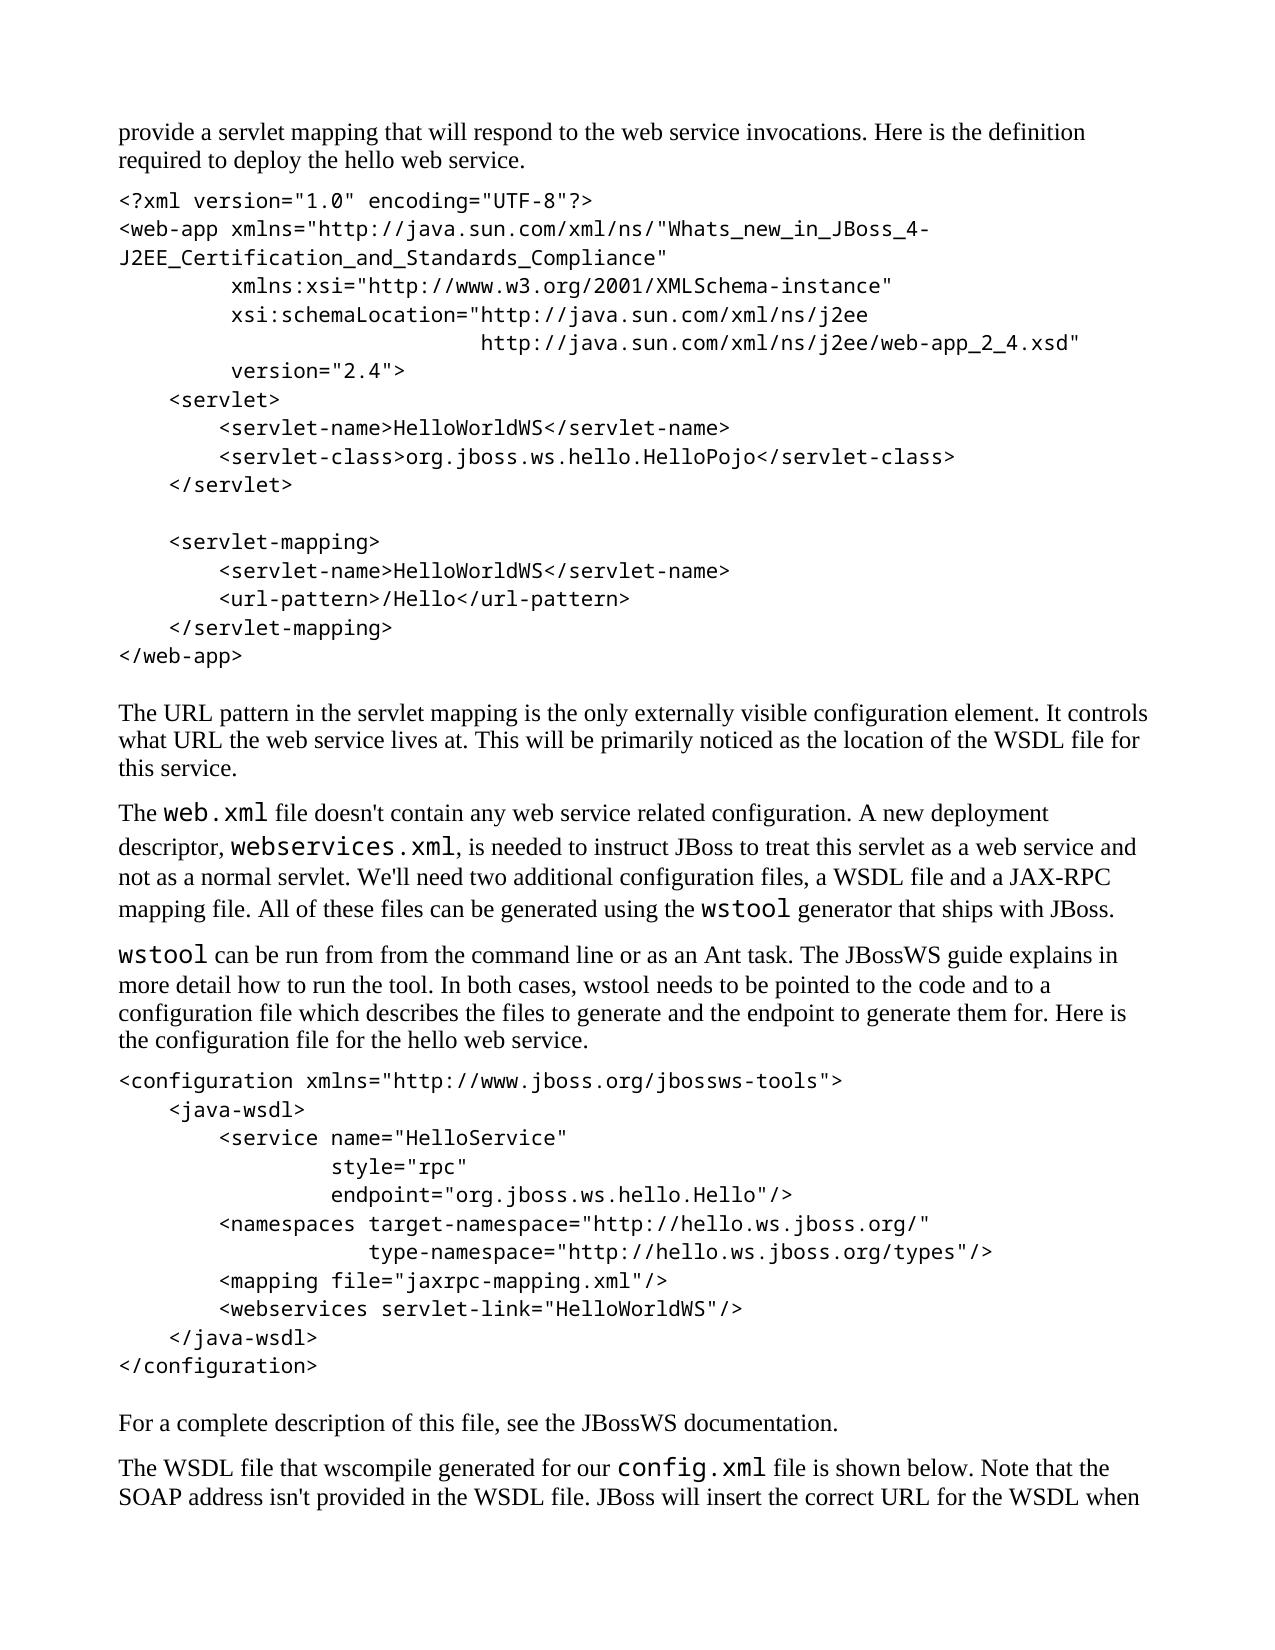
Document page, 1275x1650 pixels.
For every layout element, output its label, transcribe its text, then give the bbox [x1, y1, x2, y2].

text wstool can be run from from the command line or as an Ant task. The JBossWS guide explains in more detail how to run the tool. In both cases, wstool needs to be pointed to the code and to a configuration file which describes the files to generate and the endpoint to generate them for. Here is the configuration file for the hello web service. [118, 937, 1157, 1054]
text </servlet-mapping> [118, 613, 1157, 641]
text The URL pattern in the servlet mapping is the only externally visible configuration element. It controls what URL the web service lives at. This will be primarily noticed as the location of the WSDL file for this service. [118, 699, 1157, 782]
text <java-wsdl> [118, 1095, 1157, 1123]
text <servlet> [118, 385, 1157, 413]
text <servlet-name>HelloWorldWS</servlet-name> [118, 413, 1157, 442]
text <url-pattern>/Hello</url-pattern> [118, 584, 1157, 613]
text </configuration> [118, 1351, 1157, 1379]
text <servlet-class>org.jboss.ws.hello.HelloPojo</servlet-class> [118, 442, 1157, 470]
text <webservices servlet-link="HelloWorldWS"/> [118, 1294, 1157, 1323]
text xmlns:xsi="http://www.w3.org/2001/XMLSchema-instance" [118, 271, 1157, 300]
text <web-app xmlns="http://java.sun.com/xml/ns/"Whats_new_in_JBoss_4-J2EE_Certification_and_Standards_Compliance" [118, 214, 1157, 271]
text <configuration xmlns="http://www.jboss.org/jbossws-tools"> [118, 1067, 1157, 1095]
text The web.xml file doesn't contain any web service related configuration. A new deployment descriptor, webservices.xml, is needed to instruct JBoss to treat this servlet as a web service and not as a normal servlet. We'll need two additional configuration files, a WSDL file and a JAX-RPC mapping file. All of these files can be generated using the wstool generator that ships with JBoss. [118, 794, 1157, 924]
text endpoint="org.jboss.ws.hello.Hello"/> [118, 1180, 1157, 1209]
text xsi:schemaLocation="http://java.sun.com/xml/ns/j2ee [118, 300, 1157, 328]
text </java-wsdl> [118, 1323, 1157, 1351]
text <?xml version="1.0" encoding="UTF-8"?> [118, 186, 1157, 214]
text </servlet> [118, 470, 1157, 499]
text <servlet-name>HelloWorldWS</servlet-name> [118, 556, 1157, 584]
text For a complete description of this file, see the JBossWS documentation. [118, 1409, 1157, 1437]
text The WSDL file that wscompile generated for our config.xml file is shown below. Note that the SOAP address isn't provided in the WSDL file. JBoss will insert the correct URL for the WSDL when [118, 1449, 1157, 1511]
text <mapping file="jaxrpc-mapping.xml"/> [118, 1266, 1157, 1294]
text </web-app> [118, 641, 1157, 669]
text version="2.4"> [118, 357, 1157, 385]
text http://java.sun.com/xml/ns/j2ee/web-app_2_4.xsd" [118, 328, 1157, 357]
text provide a servlet mapping that will respond to the web service invocations. Here is the definition required to deploy the hello web service. [118, 118, 1157, 173]
text <service name="HelloService" [118, 1123, 1157, 1152]
text <namespaces target-namespace="http://hello.ws.jboss.org/" [118, 1209, 1157, 1237]
text type-namespace="http://hello.ws.jboss.org/types"/> [118, 1237, 1157, 1266]
text <servlet-mapping> [118, 527, 1157, 556]
text style="rpc" [118, 1152, 1157, 1180]
